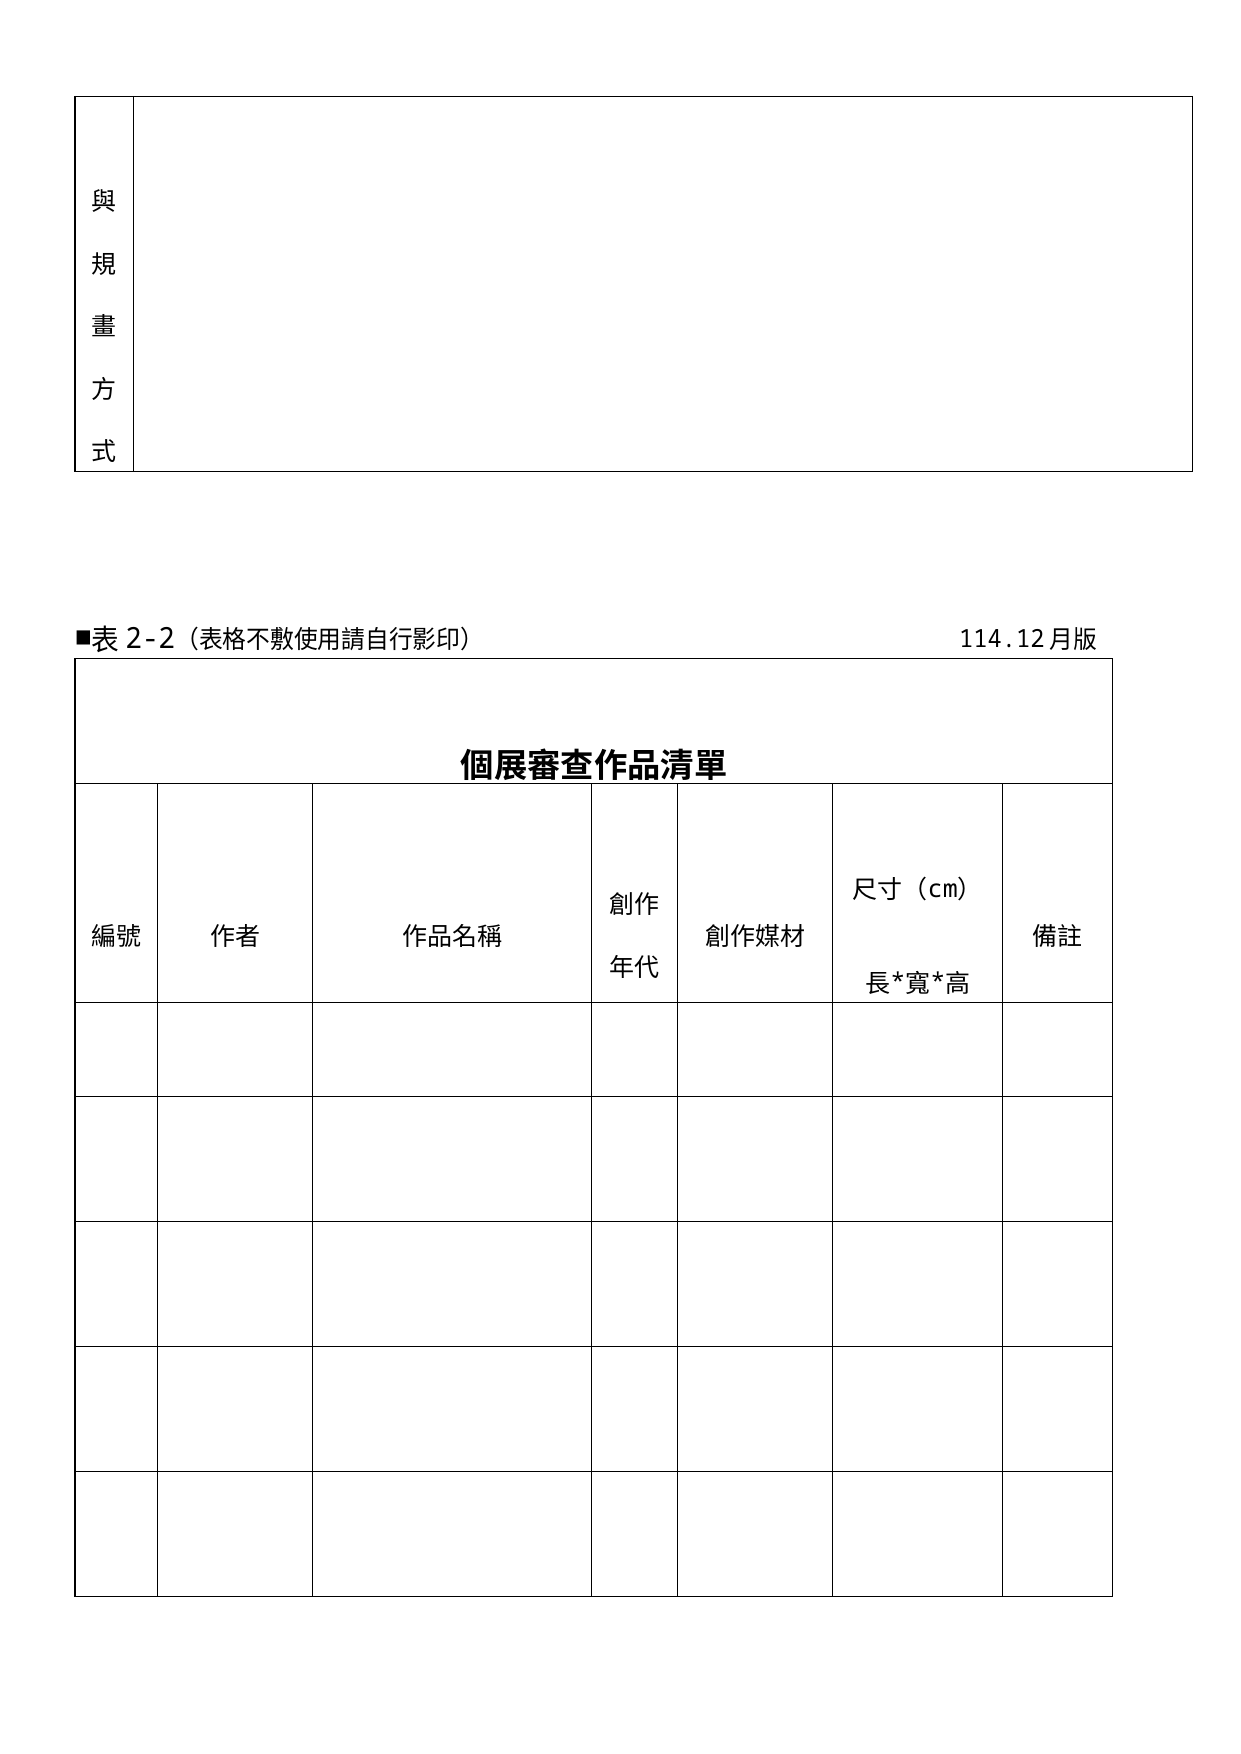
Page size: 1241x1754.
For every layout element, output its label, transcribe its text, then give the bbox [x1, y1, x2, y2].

table_cell [313, 1347, 591, 1471]
text ■表2-2（表格不敷使用請自行影印） 114.12月版 [75, 596, 1165, 658]
table_cell [1003, 1222, 1112, 1346]
table_cell [76, 1222, 157, 1346]
table_cell [76, 1347, 157, 1471]
table_cell [678, 1222, 832, 1346]
table_cell [313, 1003, 591, 1096]
table_cell [833, 1347, 1002, 1471]
table_cell [1003, 1472, 1112, 1596]
table_cell 編號 [76, 784, 157, 1002]
table_cell 尺寸（cm） 長*寬*高 [833, 784, 1002, 1002]
table_cell [158, 1003, 312, 1096]
table_cell [313, 1472, 591, 1596]
table_cell 與規畫方式 [76, 97, 133, 471]
table_cell [134, 97, 1192, 471]
table_cell [833, 1003, 1002, 1096]
table_cell [678, 1097, 832, 1221]
table_cell 備註 [1003, 784, 1112, 1002]
table_cell [592, 1097, 677, 1221]
table_cell [158, 1472, 312, 1596]
table_cell [76, 1097, 157, 1221]
table_cell [158, 1347, 312, 1471]
table_cell 創作媒材 [678, 784, 832, 1002]
table_cell [833, 1097, 1002, 1221]
table_cell [313, 1222, 591, 1346]
table_cell [158, 1222, 312, 1346]
table_cell [76, 1003, 157, 1096]
table_cell [1003, 1347, 1112, 1471]
table_cell [678, 1003, 832, 1096]
table_cell [592, 1222, 677, 1346]
table_cell 作品名稱 [313, 784, 591, 1002]
table_cell [833, 1222, 1002, 1346]
table_cell [313, 1097, 591, 1221]
table_cell [833, 1472, 1002, 1596]
table_cell [592, 1472, 677, 1596]
table_cell [1003, 1097, 1112, 1221]
table_cell [678, 1347, 832, 1471]
table_cell [1003, 1003, 1112, 1096]
table_cell [76, 1472, 157, 1596]
table_cell [592, 1347, 677, 1471]
table_cell [678, 1472, 832, 1596]
table_header 個展審查作品清單 [76, 659, 1112, 783]
table_cell [158, 1097, 312, 1221]
table_cell 創作年代 [592, 784, 677, 1002]
table_cell [592, 1003, 677, 1096]
table_cell 作者 [158, 784, 312, 1002]
